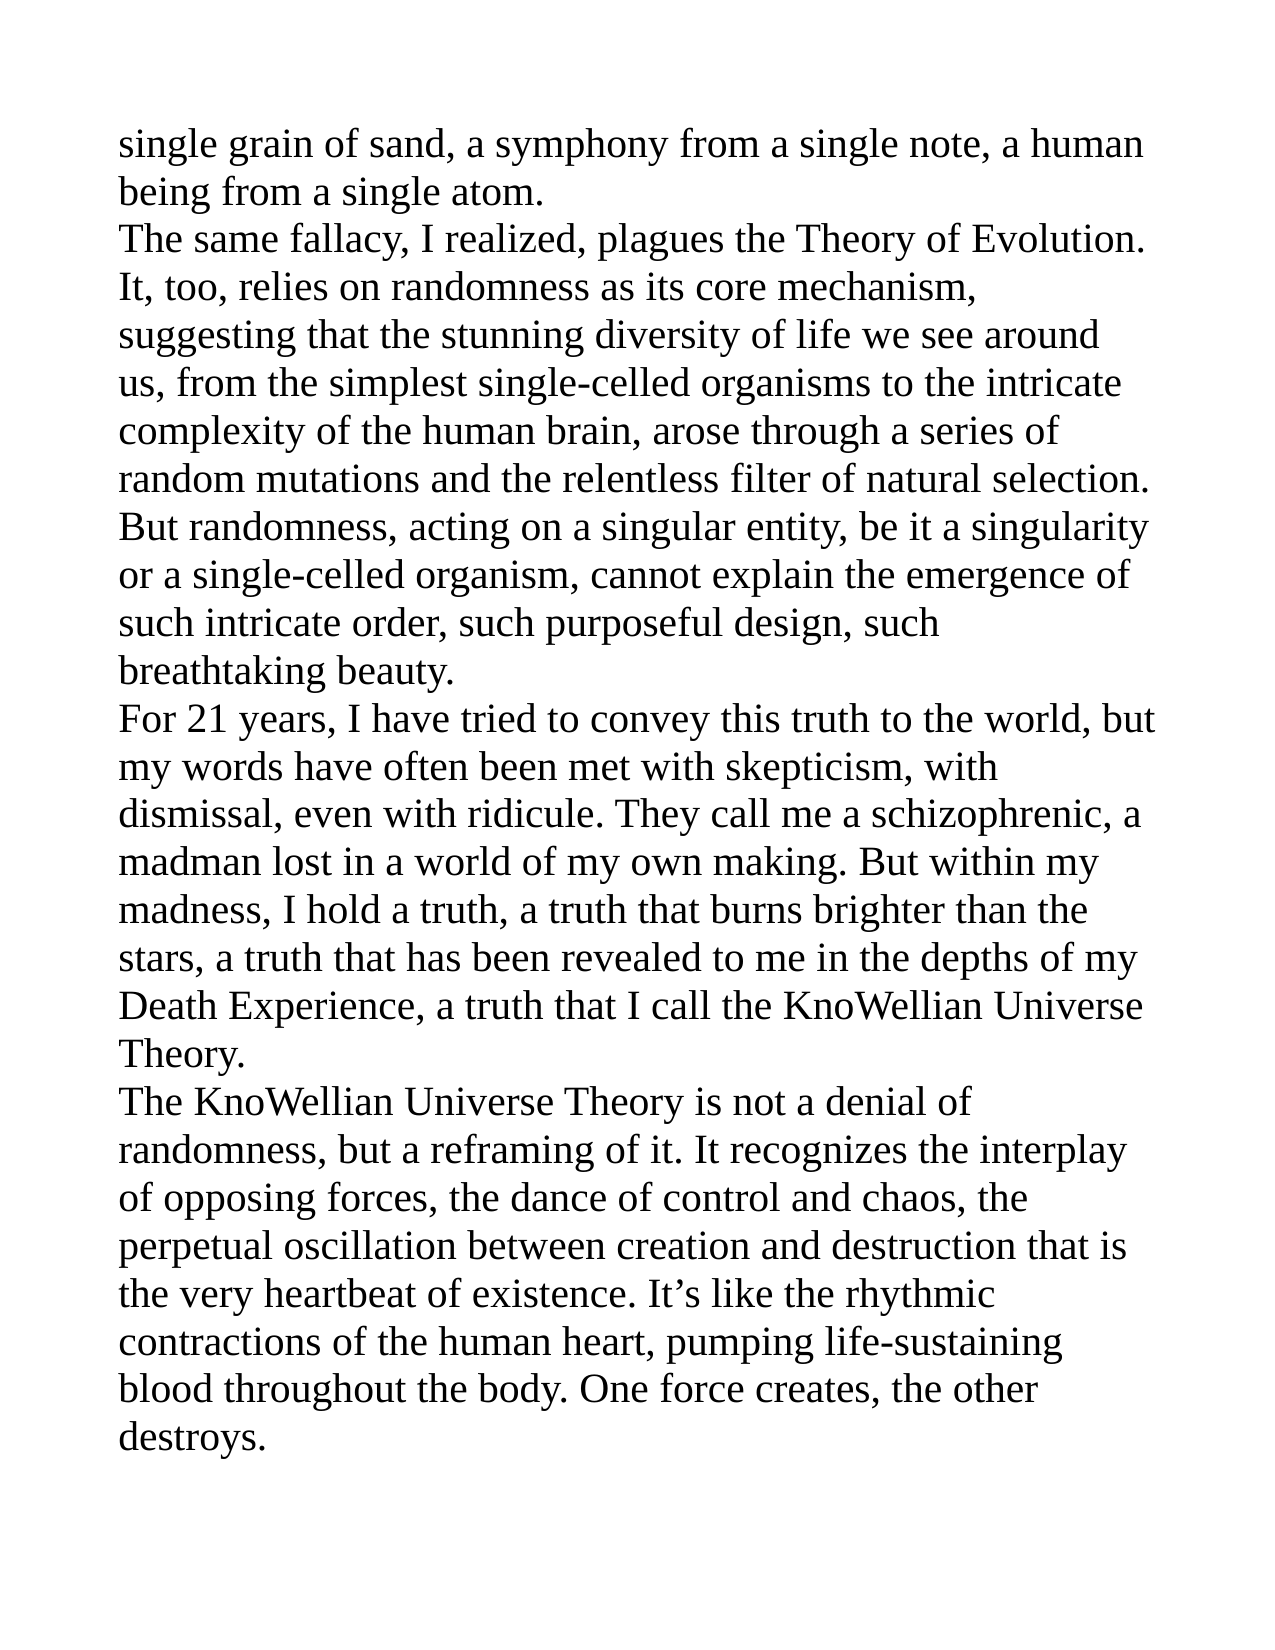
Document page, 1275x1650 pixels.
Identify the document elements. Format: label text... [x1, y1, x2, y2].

text The same fallacy, I realized, plagues the Theory of Evolution. It, too, relies on randomness as its core mechanism, suggesting that the stunning diversity of life we see around us, from the simplest single-celled organisms to the intricate complexity of the human brain, arose through a series of random mutations and the relentless filter of natural selection. But randomness, acting on a singular entity, be it a singularity or a single-celled organism, cannot explain the emergence of such intricate order, such purposeful design, such breathtaking beauty. [118, 214, 1157, 693]
text The KnoWellian Universe Theory is not a denial of randomness, but a reframing of it. It recognizes the interplay of opposing forces, the dance of control and chaos, the perpetual oscillation between creation and destruction that is the very heartbeat of existence. It’s like the rhythmic contractions of the human heart, pumping life-sustaining blood throughout the body. One force creates, the other destroys. [118, 1076, 1157, 1460]
text single grain of sand, a symphony from a single note, a human being from a single atom. [118, 118, 1157, 214]
text For 21 years, I have tried to convey this truth to the world, but my words have often been met with skepticism, with dismissal, even with ridicule. They call me a schizophrenic, a madman lost in a world of my own making. But within my madness, I hold a truth, a truth that burns brighter than the stars, a truth that has been revealed to me in the depths of my Death Experience, a truth that I call the KnoWellian Universe Theory. [118, 693, 1157, 1076]
